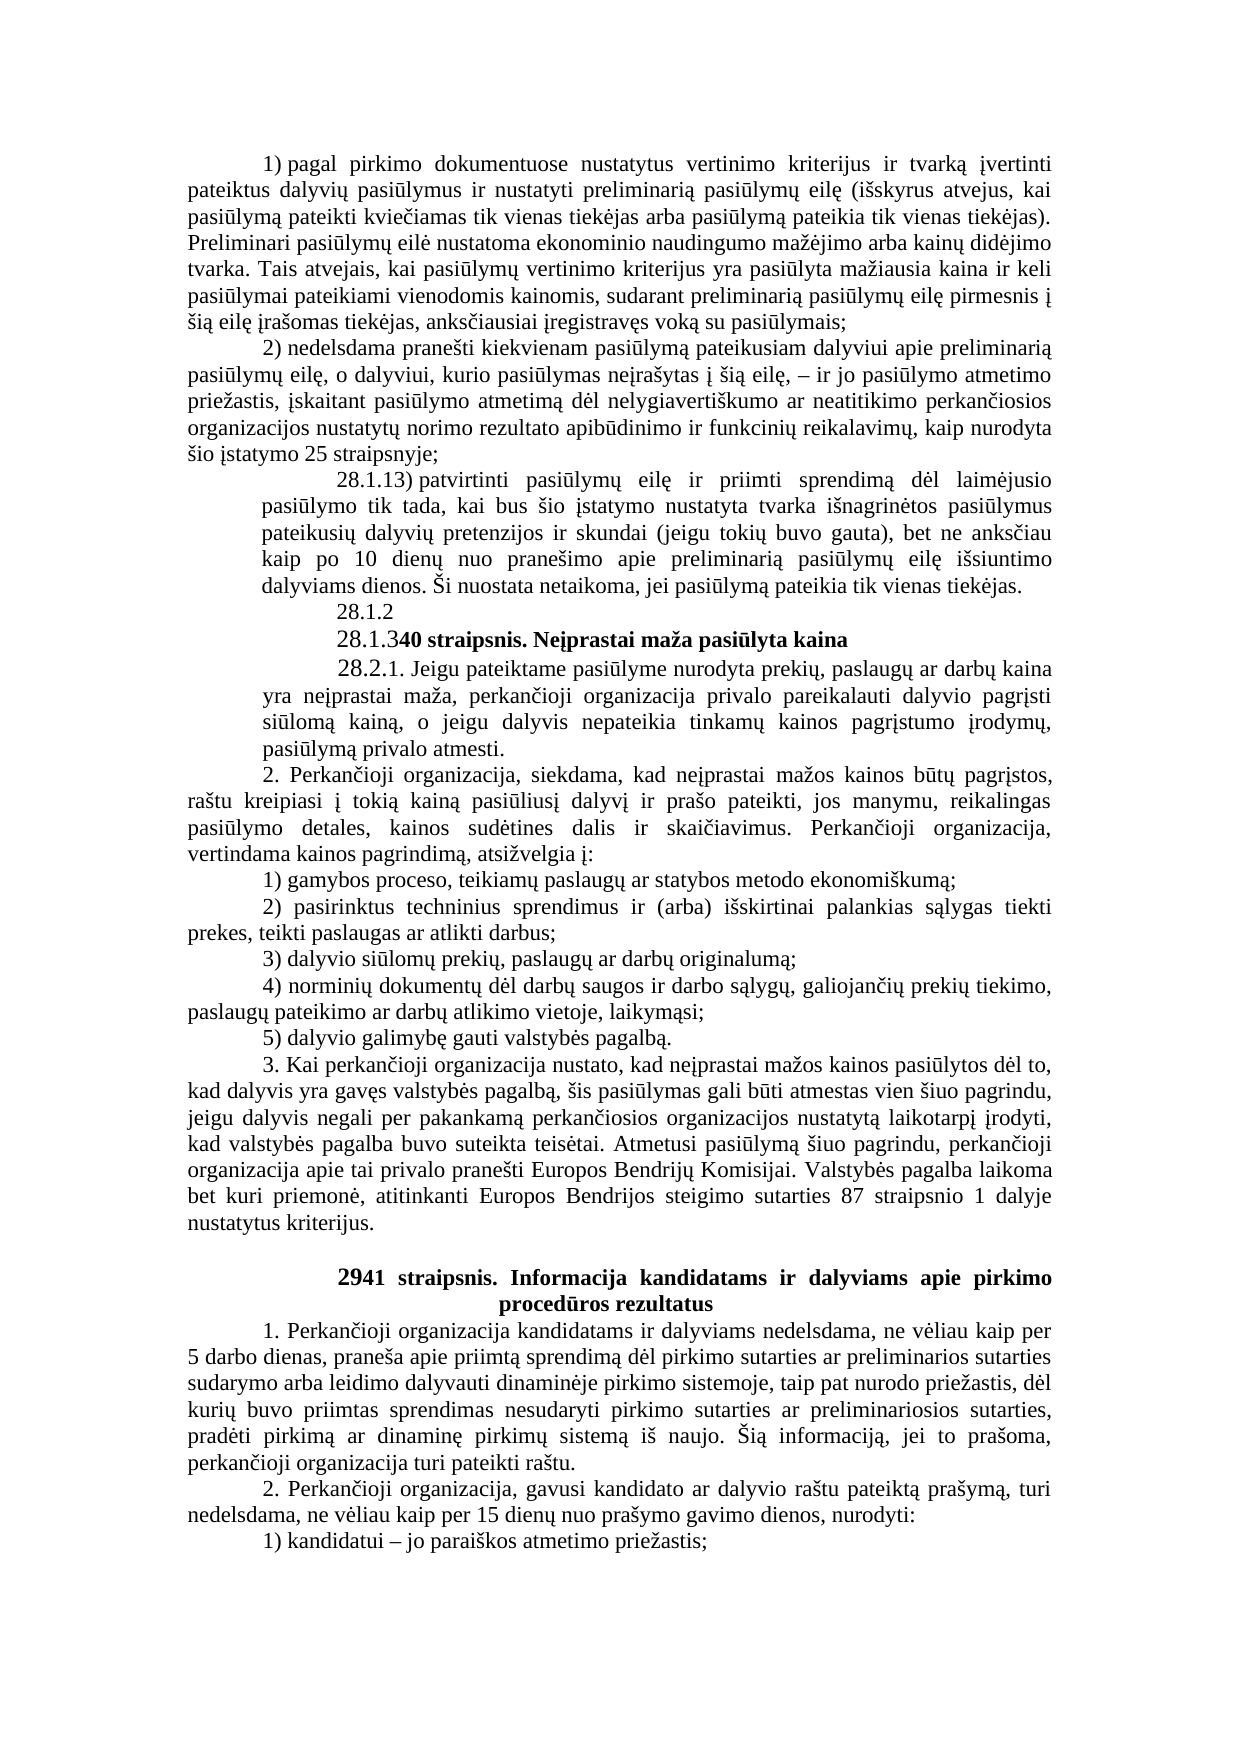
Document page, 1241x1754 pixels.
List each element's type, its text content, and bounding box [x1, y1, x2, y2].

text 1. Perkančioji organizacija kandidatams ir dalyviams nedelsdama, ne vėliau kaip per 5 darbo dienas, praneša apie priimtą sprendimą dėl pirkimo sutarties ar preliminarios sutarties sudarymo arba leidimo dalyvauti dinaminėje pirkimo sistemoje, taip pat nurodo priežastis, dėl kurių buvo priimtas sprendimas nesudaryti pirkimo sutarties ar preliminariosios sutarties, pradėti pirkimą ar dinaminę pirkimų sistemą iš naujo. Šią informaciją, jei to prašoma, perkančioji organizacija turi pateikti raštu. [187, 1317, 1053, 1475]
text 2. Perkančioji organizacija, gavusi kandidato ar dalyvio raštu pateiktą prašymą, turi nedelsdama, ne vėliau kaip per 15 dienų nuo prašymo gavimo dienos, nurodyti: [187, 1475, 1053, 1528]
text 4) norminių dokumentų dėl darbų saugos ir darbo sąlygų, galiojančių prekių tiekimo, paslaugų pateikimo ar darbų atlikimo vietoje, laikymąsi; [187, 972, 1053, 1024]
text 1) kandidatui – jo paraiškos atmetimo priežastis; [187, 1528, 1053, 1554]
subtitle 41 straipsnis. Informacija kandidatams ir dalyviams apie pirkimo procedūros rezultatus [262, 1262, 1053, 1317]
text 1) gamybos proceso, teikiamų paslaugų ar statybos metodo ekonomiškumą; [187, 866, 1053, 893]
text 2) pasirinktus techninius sprendimus ir (arba) išskirtinai palankias sąlygas tiekti prekes, teikti paslaugas ar atlikti darbus; [187, 893, 1053, 945]
text 3. Kai perkančioji organizacija nustato, kad neįprastai mažos kainos pasiūlytos dėl to, kad dalyvis yra gavęs valstybės pagalbą, šis pasiūlymas gali būti atmestas vien šiuo pagrindu, jeigu dalyvis negali per pakankamą perkančiosios organizacijos nustatytą laikotarpį įrodyti, kad valstybės pagalba buvo suteikta teisėtai. Atmetusi pasiūlymą šiuo pagrindu, perkančioji organizacija apie tai privalo pranešti Europos Bendrijų Komisijai. Valstybės pagalba laikoma bet kuri priemonė, atitinkanti Europos Bendrijos steigimo sutarties 87 straipsnio 1 dalyje nustatytus kriterijus. [187, 1051, 1053, 1235]
subtitle 1. Jeigu pateiktame pasiūlyme nurodyta prekių, paslaugų ar darbų kaina yra neįprastai maža, perkančioji organizacija privalo pareikalauti dalyvio pagrįsti siūlomą kainą, o jeigu dalyvis nepateikia tinkamų kainos pagrįstumo įrodymų, pasiūlymą privalo atmesti. [187, 653, 1053, 761]
text 2) nedelsdama pranešti kiekvienam pasiūlymą pateikusiam dalyviui apie preliminarią pasiūlymų eilę, o dalyviui, kurio pasiūlymas neįrašytas į šią eilę, – ir jo pasiūlymo atmetimo priežastis, įskaitant pasiūlymo atmetimą dėl nelygiavertiškumo ar neatitikimo perkančiosios organizacijos nustatytų norimo rezultato apibūdinimo ir funkcinių reikalavimų, kaip nurodyta šio įstatymo 25 straipsnyje; [187, 334, 1053, 466]
text 3) dalyvio siūlomų prekių, paslaugų ar darbų originalumą; [187, 945, 1053, 972]
text 1) pagal pirkimo dokumentuose nustatytus vertinimo kriterijus ir tvarką įvertinti pateiktus dalyvių pasiūlymus ir nustatyti preliminarią pasiūlymų eilę (išskyrus atvejus, kai pasiūlymą pateikti kviečiamas tik vienas tiekėjas arba pasiūlymą pateikia tik vienas tiekėjas). Preliminari pasiūlymų eilė nustatoma ekonominio naudingumo mažėjimo arba kainų didėjimo tvarka. Tais atvejais, kai pasiūlymų vertinimo kriterijus yra pasiūlyta mažiausia kaina ir keli pasiūlymai pateikiami vienodomis kainomis, sudarant preliminarią pasiūlymų eilę pirmesnis į šią eilę įrašomas tiekėjas, anksčiausiai įregistravęs voką su pasiūlymais; [187, 150, 1053, 334]
subtitle 40 straipsnis. Neįprastai maža pasiūlyta kaina [187, 624, 1053, 653]
text 5) dalyvio galimybę gauti valstybės pagalbą. [187, 1024, 1053, 1051]
subtitle 3) patvirtinti pasiūlymų eilę ir priimti sprendimą dėl laimėjusio pasiūlymo tik tada, kai bus šio įstatymo nustatyta tvarka išnagrinėtos pasiūlymus pateikusių dalyvių pretenzijos ir skundai (jeigu tokių buvo gauta), bet ne anksčiau kaip po 10 dienų nuo pranešimo apie preliminarią pasiūlymų eilę išsiuntimo dalyviams dienos. Ši nuostata netaikoma, jei pasiūlymą pateikia tik vienas tiekėjas. [187, 466, 1053, 598]
text 2. Perkančioji organizacija, siekdama, kad neįprastai mažos kainos būtų pagrįstos, raštu kreipiasi į tokią kainą pasiūliusį dalyvį ir prašo pateikti, jos manymu, reikalingas pasiūlymo detales, kainos sudėtines dalis ir skaičiavimus. Perkančioji organizacija, vertindama kainos pagrindimą, atsižvelgia į: [187, 761, 1053, 866]
